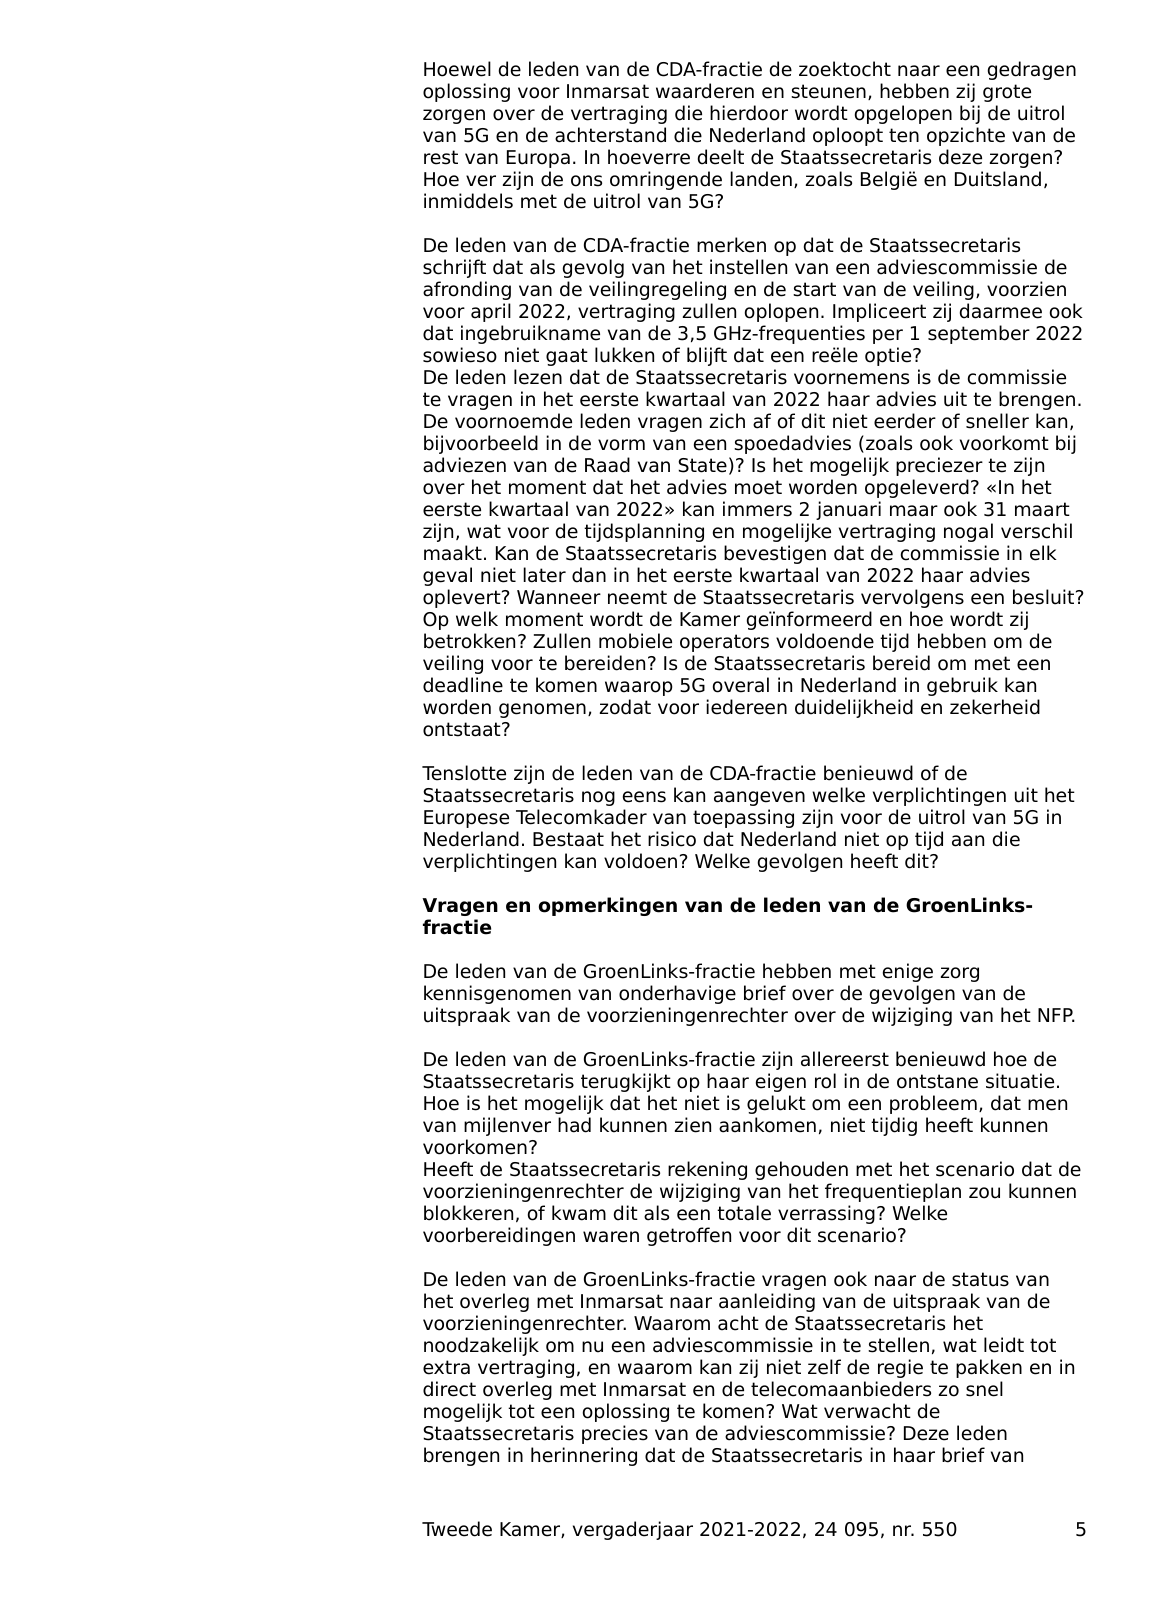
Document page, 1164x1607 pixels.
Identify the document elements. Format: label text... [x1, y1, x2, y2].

text De leden van de CDA-fractie merken op dat de Staatssecretaris schrijft dat als gevolg van het instellen van een adviescommissie de afronding van de veilingregeling en de start van de veiling, voorzien voor april 2022, vertraging zullen oplopen. Impliceert zij daarmee ook dat ingebruikname van de 3,5 GHz-frequenties per 1 september 2022 sowieso niet gaat lukken of blijft dat een reële optie? [422, 235, 1087, 367]
subtitle Vragen en opmerkingen van de leden van de GroenLinks-fractie [422, 895, 1087, 939]
text Tenslotte zijn de leden van de CDA-fractie benieuwd of de Staatssecretaris nog eens kan aangeven welke verplichtingen uit het Europese Telecomkader van toepassing zijn voor de uitrol van 5G in Nederland. Bestaat het risico dat Nederland niet op tijd aan die verplichtingen kan voldoen? Welke gevolgen heeft dit? [422, 763, 1087, 873]
text De leden lezen dat de Staatssecretaris voornemens is de commissie te vragen in het eerste kwartaal van 2022 haar advies uit te brengen. De voornoemde leden vragen zich af of dit niet eerder of sneller kan, bijvoorbeeld in de vorm van een spoedadvies (zoals ook voorkomt bij adviezen van de Raad van State)? Is het mogelijk preciezer te zijn over het moment dat het advies moet worden opgeleverd? «In het eerste kwartaal van 2022» kan immers 2 januari maar ook 31 maart zijn, wat voor de tijdsplanning en mogelijke vertraging nogal verschil maakt. Kan de Staatssecretaris bevestigen dat de commissie in elk geval niet later dan in het eerste kwartaal van 2022 haar advies oplevert? Wanneer neemt de Staatssecretaris vervolgens een besluit? Op welk moment wordt de Kamer geïnformeerd en hoe wordt zij betrokken? Zullen mobiele operators voldoende tijd hebben om de veiling voor te bereiden? Is de Staatssecretaris bereid om met een deadline te komen waarop 5G overal in Nederland in gebruik kan worden genomen, zodat voor iedereen duidelijkheid en zekerheid ontstaat? [422, 367, 1087, 741]
text De leden van de GroenLinks-fractie vragen ook naar de status van het overleg met Inmarsat naar aanleiding van de uitspraak van de voorzieningenrechter. Waarom acht de Staatssecretaris het noodzakelijk om nu een adviescommissie in te stellen, wat leidt tot extra vertraging, en waarom kan zij niet zelf de regie te pakken en in direct overleg met Inmarsat en de telecomaanbieders zo snel mogelijk tot een oplossing te komen? Wat verwacht de Staatssecretaris precies van de adviescommissie? Deze leden brengen in herinnering dat de Staatssecretaris in haar brief van [422, 1269, 1087, 1467]
text Heeft de Staatssecretaris rekening gehouden met het scenario dat de voorzieningenrechter de wijziging van het frequentieplan zou kunnen blokkeren, of kwam dit als een totale verrassing? Welke voorbereidingen waren getroffen voor dit scenario? [422, 1159, 1087, 1247]
text De leden van de GroenLinks-fractie zijn allereerst benieuwd hoe de Staatssecretaris terugkijkt op haar eigen rol in de ontstane situatie. Hoe is het mogelijk dat het niet is gelukt om een probleem, dat men van mijlenver had kunnen zien aankomen, niet tijdig heeft kunnen voorkomen? [422, 1049, 1087, 1159]
text De leden van de GroenLinks-fractie hebben met enige zorg kennisgenomen van onderhavige brief over de gevolgen van de uitspraak van de voorzieningenrechter over de wijziging van het NFP. [422, 961, 1087, 1027]
text Hoewel de leden van de CDA-fractie de zoektocht naar een gedragen oplossing voor Inmarsat waarderen en steunen, hebben zij grote zorgen over de vertraging die hierdoor wordt opgelopen bij de uitrol van 5G en de achterstand die Nederland oploopt ten opzichte van de rest van Europa. In hoeverre deelt de Staatssecretaris deze zorgen? Hoe ver zijn de ons omringende landen, zoals België en Duitsland, inmiddels met de uitrol van 5G? [422, 59, 1087, 213]
